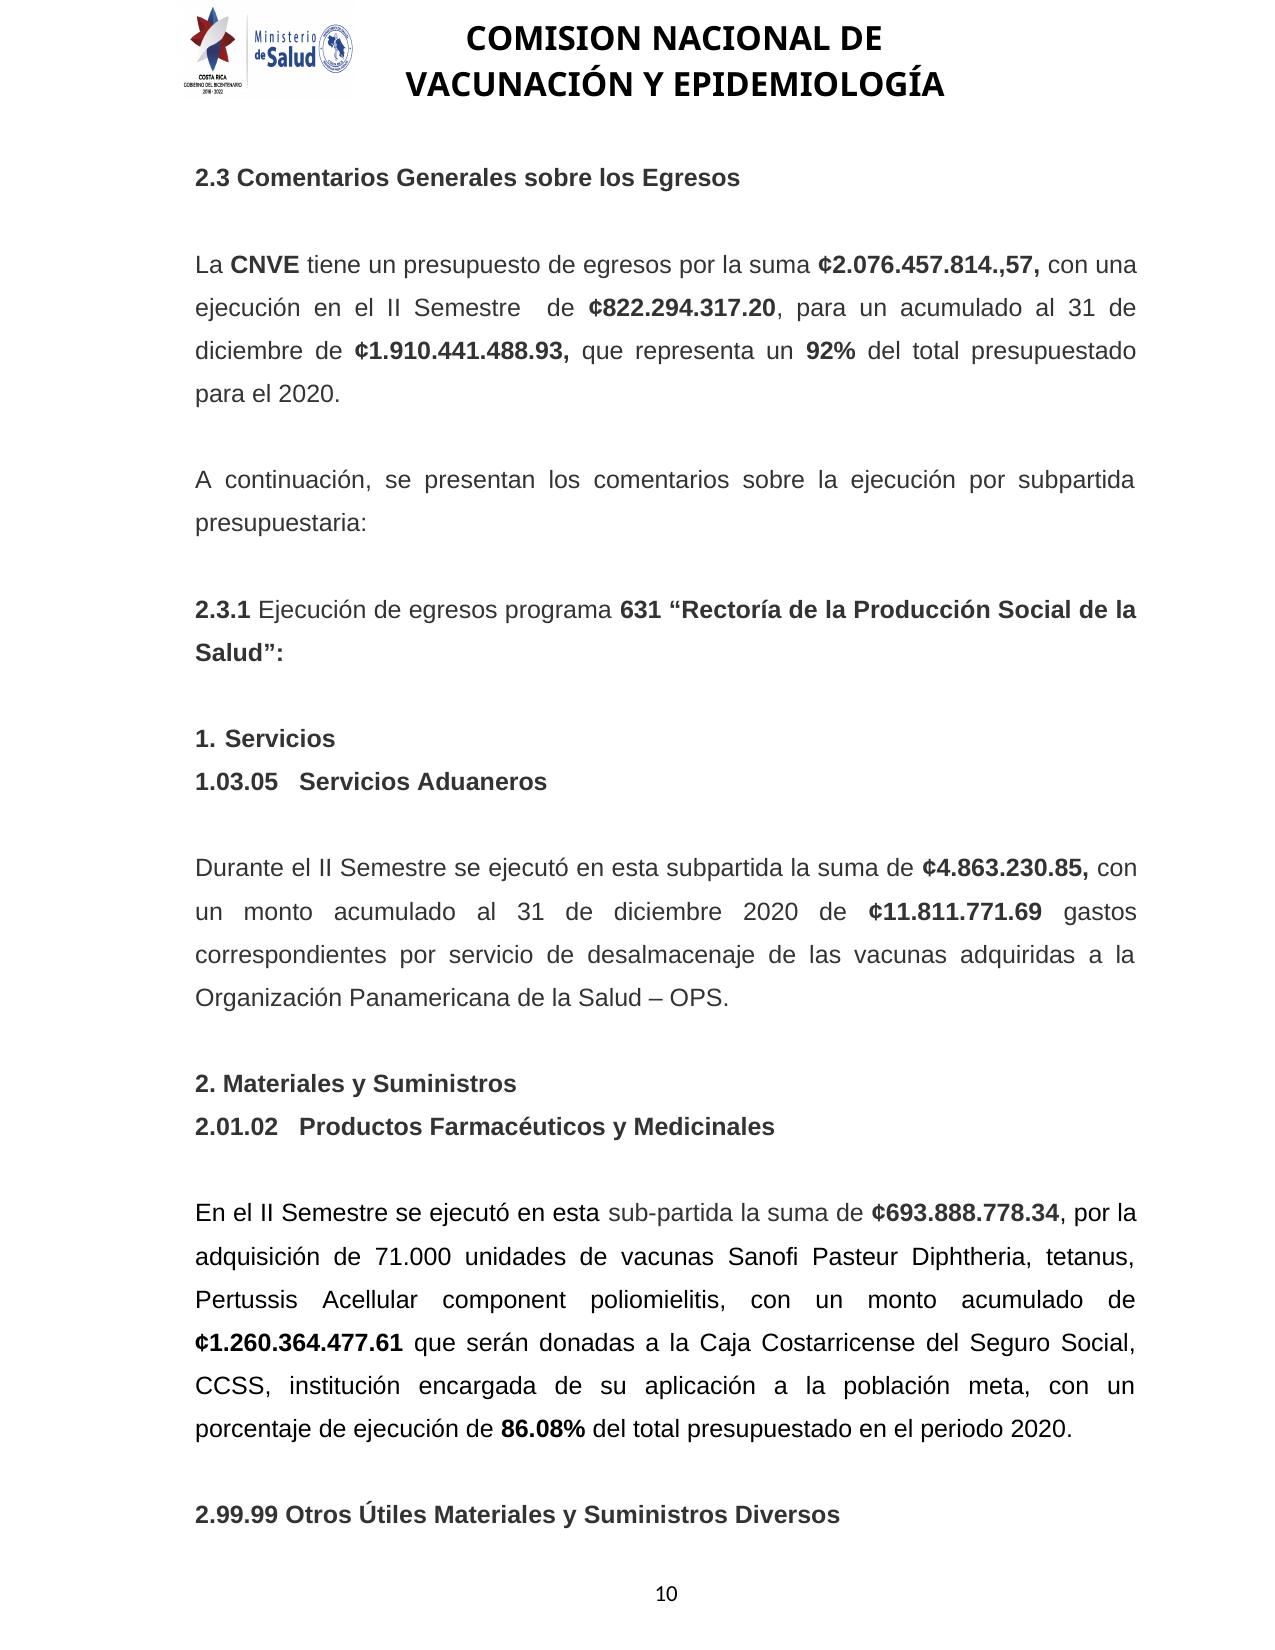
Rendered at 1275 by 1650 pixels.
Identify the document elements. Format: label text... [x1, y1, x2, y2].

text 2.3 Comentarios Generales sobre los Egresos [195, 163, 1137, 192]
list 1.03.05 Servicios Aduaneros [195, 767, 1137, 796]
text En el II Semestre se ejecutó en esta sub-partida la suma de ¢693.888.778.34, por la adquisición de 71.000 unidades de vacunas Sanofi Pasteur Diphtheria, tetanus, Pertussis Acellular component poliomielitis, con un monto acumulado de ¢1.260.364.477.61 que serán donadas a la Caja Costarricense del Seguro Social, CCSS, institución encargada de su aplicación a la población meta, con un porcentaje de ejecución de 86.08% del total presupuestado en el periodo 2020. [195, 1198, 1137, 1443]
text A continuación, se presentan los comentarios sobre la ejecución por subpartida presupuestaria: [195, 465, 1137, 537]
text 2. Materiales y Suministros [195, 1069, 1137, 1098]
text La CNVE tiene un presupuesto de egresos por la suma ¢2.076.457.814.,57, con una ejecución en el II Semestre de ¢822.294.317.20, para un acumulado al 31 de diciembre de ¢1.910.441.488.93, que representa un 92% del total presupuestado para el 2020. [195, 249, 1137, 408]
text 2.99.99 Otros Útiles Materiales y Suministros Diversos [195, 1500, 1137, 1529]
text 2.3.1 Ejecución de egresos programa 631 “Rectoría de la Producción Social de la Salud”: [195, 594, 1137, 666]
list Durante el II Semestre se ejecutó en esta subpartida la suma de ¢4.863.230.85, con un monto acumulado al 31 de diciembre 2020 de ¢11.811.771.69 gastos correspondientes por servicio de desalmacenaje de las vacunas adquiridas a la Organización Panamericana de la Salud – OPS. [195, 853, 1137, 1011]
list Servicios [195, 724, 1137, 753]
list 2.01.02 Productos Farmacéuticos y Medicinales [195, 1112, 1137, 1141]
